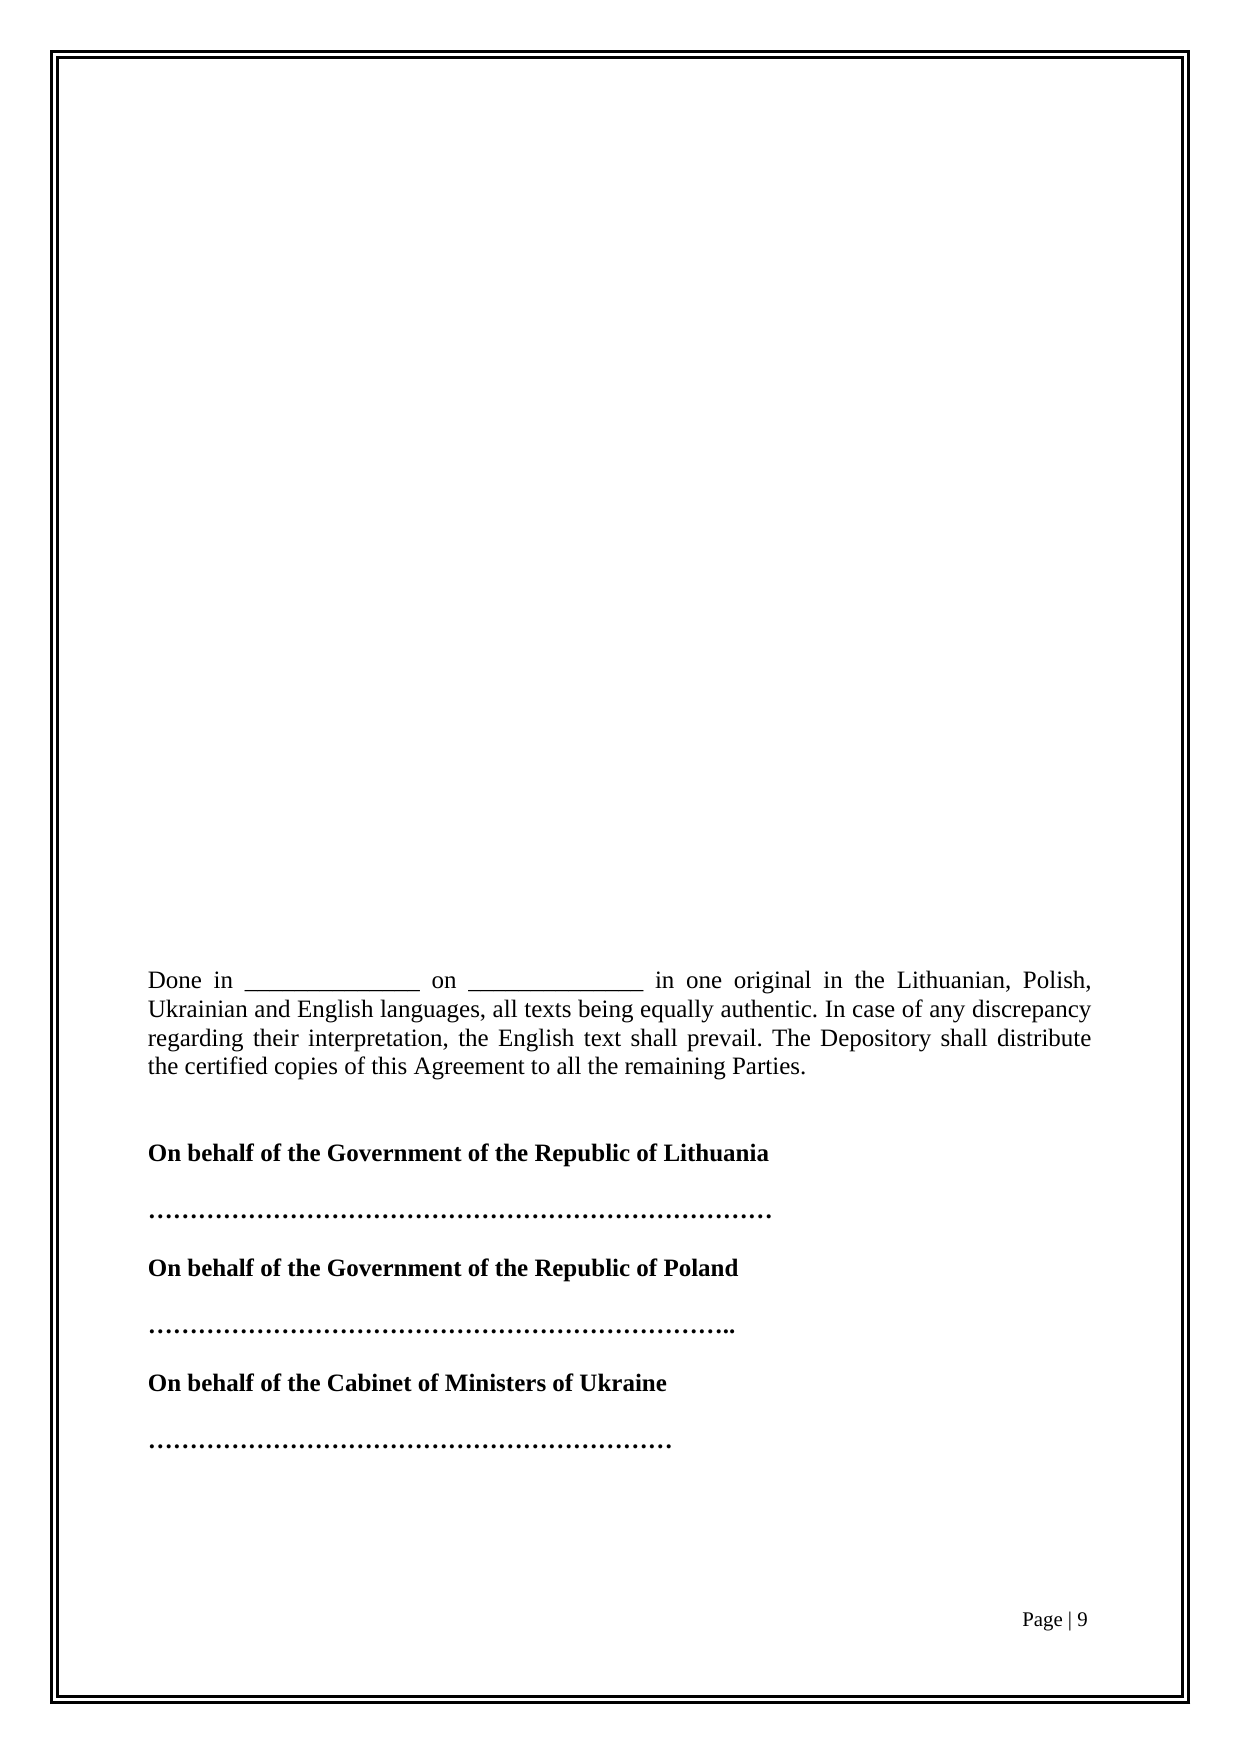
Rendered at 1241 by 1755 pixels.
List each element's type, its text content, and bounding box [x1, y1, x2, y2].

text ………………………………………………………………… [148, 1195, 1093, 1224]
text On behalf of the Government of the Republic of Poland [148, 1253, 1093, 1281]
text Done in ______________ on ______________ in one original in the Lithuanian, Polish, Ukrainian and English languages, all texts being equally authentic. In case of any discrepancy regarding their interpretation, the English text shall prevail. The Depository shall distribute the certified copies of this Agreement to all the remaining Parties. [148, 965, 1093, 1080]
text ……………………………………………………… [148, 1425, 1093, 1454]
text …………………………………………………………….. [148, 1310, 1093, 1339]
text On behalf of the Government of the Republic of Lithuania [148, 1138, 1093, 1166]
text On behalf of the Cabinet of Ministers of Ukraine [148, 1368, 1093, 1396]
